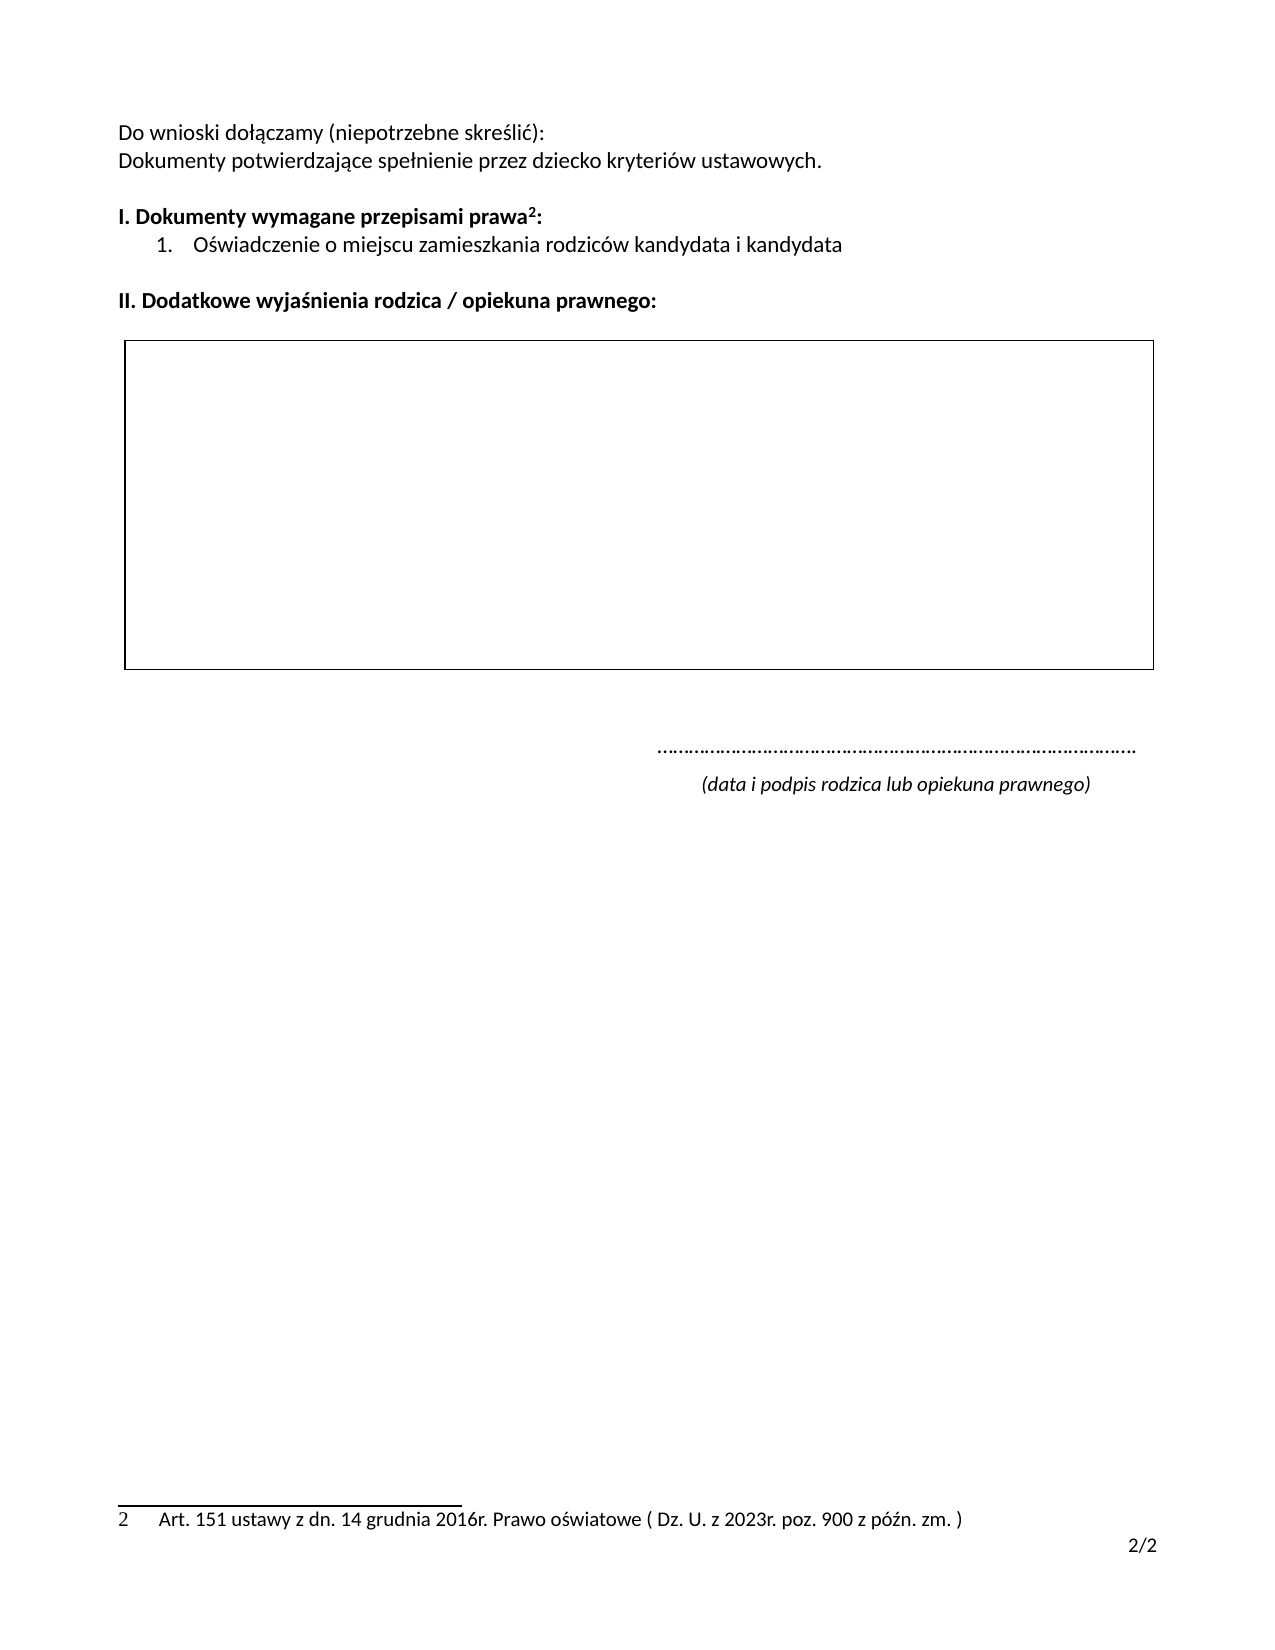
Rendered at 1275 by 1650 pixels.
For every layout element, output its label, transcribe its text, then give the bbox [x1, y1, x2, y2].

text Dokumenty potwierdzające spełnienie przez dziecko kryteriów ustawowych. [118, 146, 1157, 174]
text Art. 151 ustawy z dn. 14 grudnia 2016r. Prawo oświatowe ( Dz. U. z 2023r. poz. 900 z późn. zm. ) [118, 1506, 1157, 1532]
table_cell [118, 765, 637, 812]
text II. Dodatkowe wyjaśnienia rodzica / opiekuna prawnego: [118, 286, 1157, 314]
table_header [118, 670, 637, 765]
table_header ………………………………………………………………………………. [638, 670, 1157, 765]
text I. Dokumenty wymagane przepisami prawa: [118, 202, 1157, 230]
table_cell (data i podpis rodzica lub opiekuna prawnego) [638, 765, 1157, 812]
list Oświadczenie o miejscu zamieszkania rodziców kandydata i kandydata [156, 230, 1157, 258]
text Do wnioski dołączamy (niepotrzebne skreślić): [118, 118, 1157, 146]
table_header [126, 341, 1153, 668]
